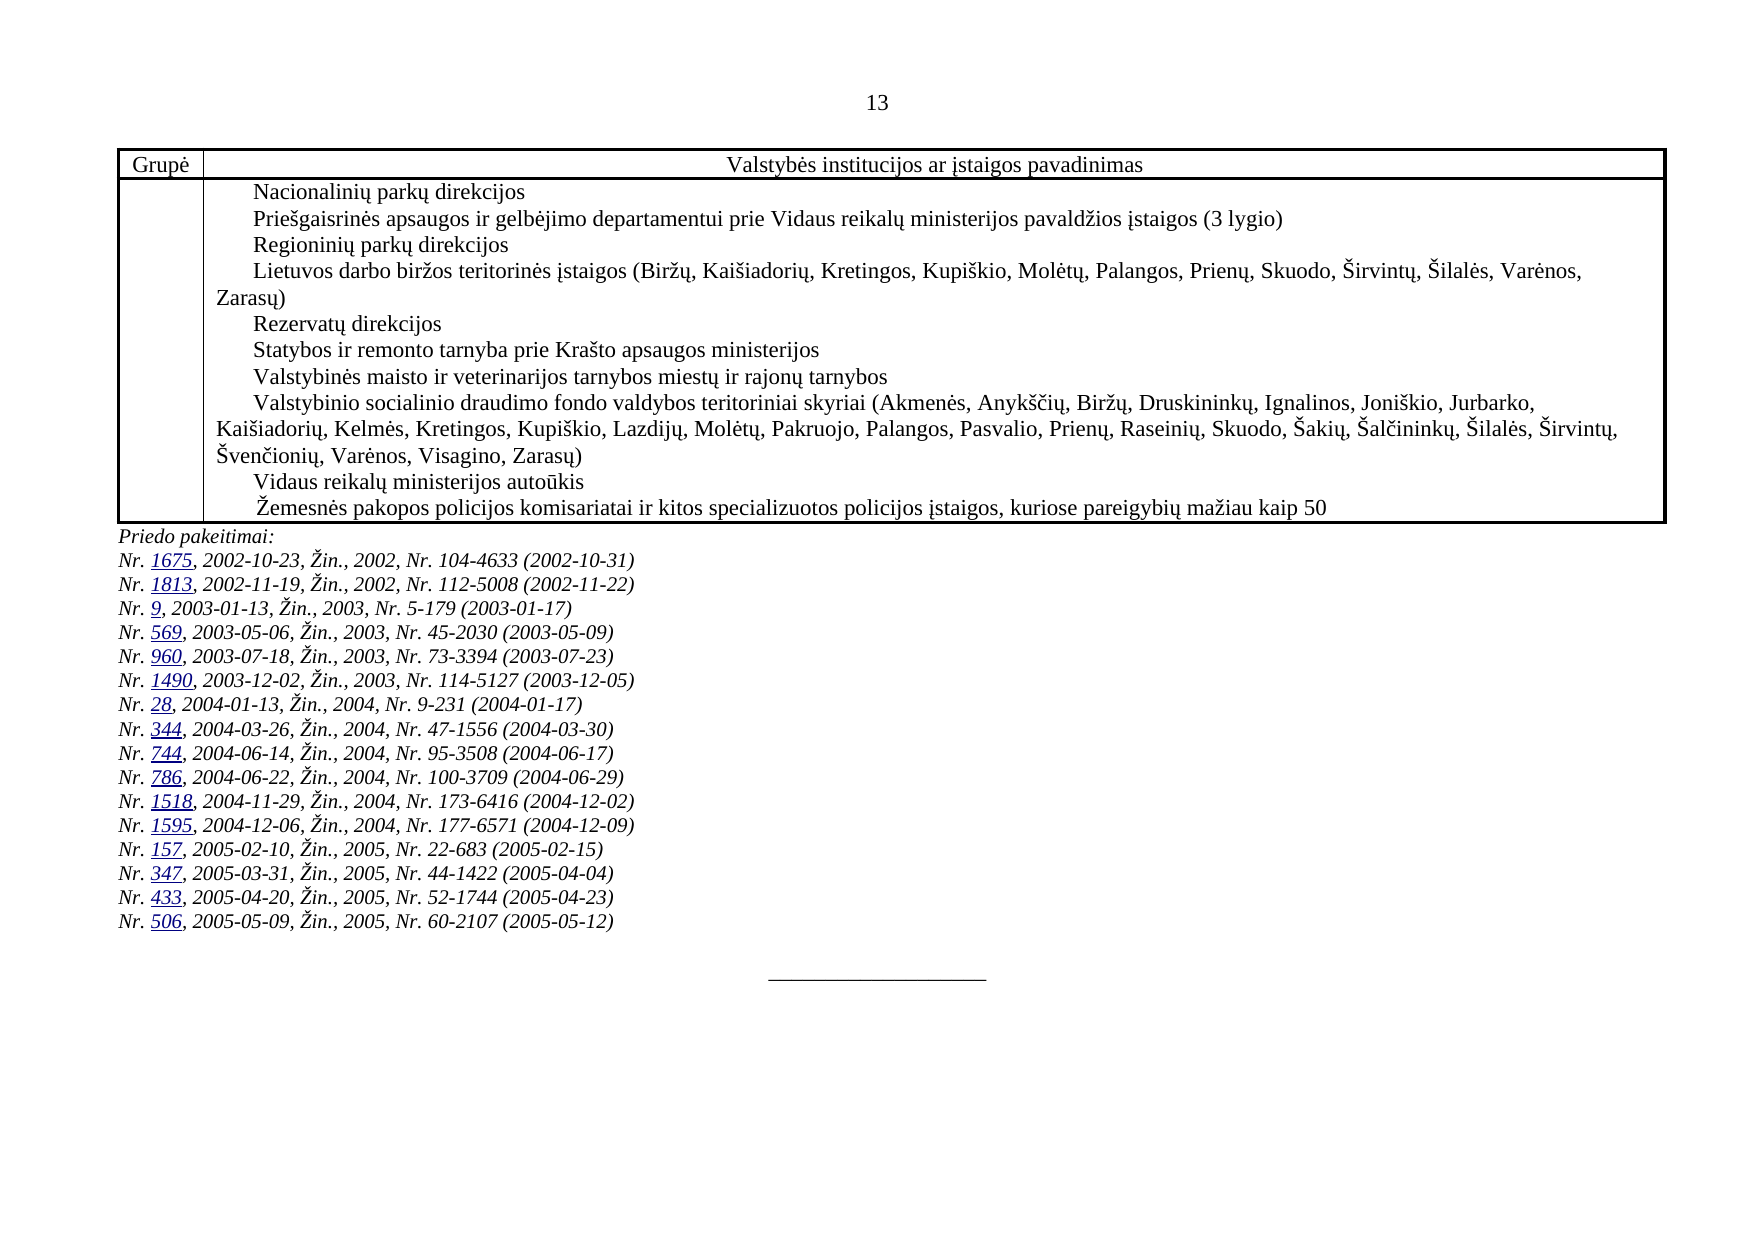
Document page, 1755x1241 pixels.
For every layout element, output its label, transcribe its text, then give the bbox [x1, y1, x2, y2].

text Nr. 1813, 2002-11-19, Žin., 2002, Nr. 112-5008 (2002-11-22) [118, 572, 1636, 596]
text Nr. 1595, 2004-12-06, Žin., 2004, Nr. 177-6571 (2004-12-09) [118, 813, 1636, 837]
text Nr. 433, 2005-04-20, Žin., 2005, Nr. 52-1744 (2005-04-23) [118, 885, 1636, 909]
table_header Valstybės institucijos ar įstaigos pavadinimas [204, 151, 1663, 177]
text Nr. 344, 2004-03-26, Žin., 2004, Nr. 47-1556 (2004-03-30) [118, 716, 1636, 741]
text Nr. 347, 2005-03-31, Žin., 2005, Nr. 44-1422 (2005-04-04) [118, 861, 1636, 885]
text Nr. 744, 2004-06-14, Žin., 2004, Nr. 95-3508 (2004-06-17) [118, 741, 1636, 764]
text Nr. 506, 2005-05-09, Žin., 2005, Nr. 60-2107 (2005-05-12) [118, 909, 1636, 933]
text Nr. 569, 2003-05-06, Žin., 2003, Nr. 45-2030 (2003-05-09) [118, 620, 1636, 644]
text Priedo pakeitimai: [118, 524, 1636, 548]
table_cell [120, 180, 203, 521]
text Nr. 157, 2005-02-10, Žin., 2005, Nr. 22-683 (2005-02-15) [118, 837, 1636, 861]
text ___________________ [118, 957, 1636, 983]
text Nr. 1675, 2002-10-23, Žin., 2002, Nr. 104-4633 (2002-10-31) [118, 548, 1636, 572]
text Nr. 1490, 2003-12-02, Žin., 2003, Nr. 114-5127 (2003-12-05) [118, 668, 1636, 692]
text Nr. 9, 2003-01-13, Žin., 2003, Nr. 5-179 (2003-01-17) [118, 596, 1636, 620]
text Nr. 786, 2004-06-22, Žin., 2004, Nr. 100-3709 (2004-06-29) [118, 764, 1636, 789]
text Nr. 960, 2003-07-18, Žin., 2003, Nr. 73-3394 (2003-07-23) [118, 644, 1636, 668]
table_cell Nacionalinių parkų direkcijos Priešgaisrinės apsaugos ir gelbėjimo departamentui prie Vidaus reikalų ministerijos pavaldžios įstaigos (3 lygio) Regioninių parkų direkcijos Lietuvos darbo biržos teritorinės įstaigos (Biržų, Kaišiadorių, Kretingos, Kupiškio, Molėtų, Palangos, Prienų, Skuodo, Širvintų, Šilalės, Varėnos, Zarasų) Rezervatų direkcijos Statybos ir remonto tarnyba prie Krašto apsaugos ministerijos Valstybinės maisto ir veterinarijos tarnybos miestų ir rajonų tarnybos Valstybinio socialinio draudimo fondo valdybos teritoriniai skyriai (Akmenės, Anykščių, Biržų, Druskininkų, Ignalinos, Joniškio, Jurbarko, Kaišiadorių, Kelmės, Kretingos, Kupiškio, Lazdijų, Molėtų, Pakruojo, Palangos, Pasvalio, Prienų, Raseinių, Skuodo, Šakių, Šalčininkų, Šilalės, Širvintų, Švenčionių, Varėnos, Visagino, Zarasų) Vidaus reikalų ministerijos autoūkis Žemesnės pakopos policijos komisariatai ir kitos specializuotos policijos įstaigos, kuriose pareigybių mažiau kaip 50 [204, 180, 1663, 521]
text Nr. 28, 2004-01-13, Žin., 2004, Nr. 9-231 (2004-01-17) [118, 692, 1636, 716]
table_header Grupė [120, 151, 203, 177]
text Nr. 1518, 2004-11-29, Žin., 2004, Nr. 173-6416 (2004-12-02) [118, 789, 1636, 813]
